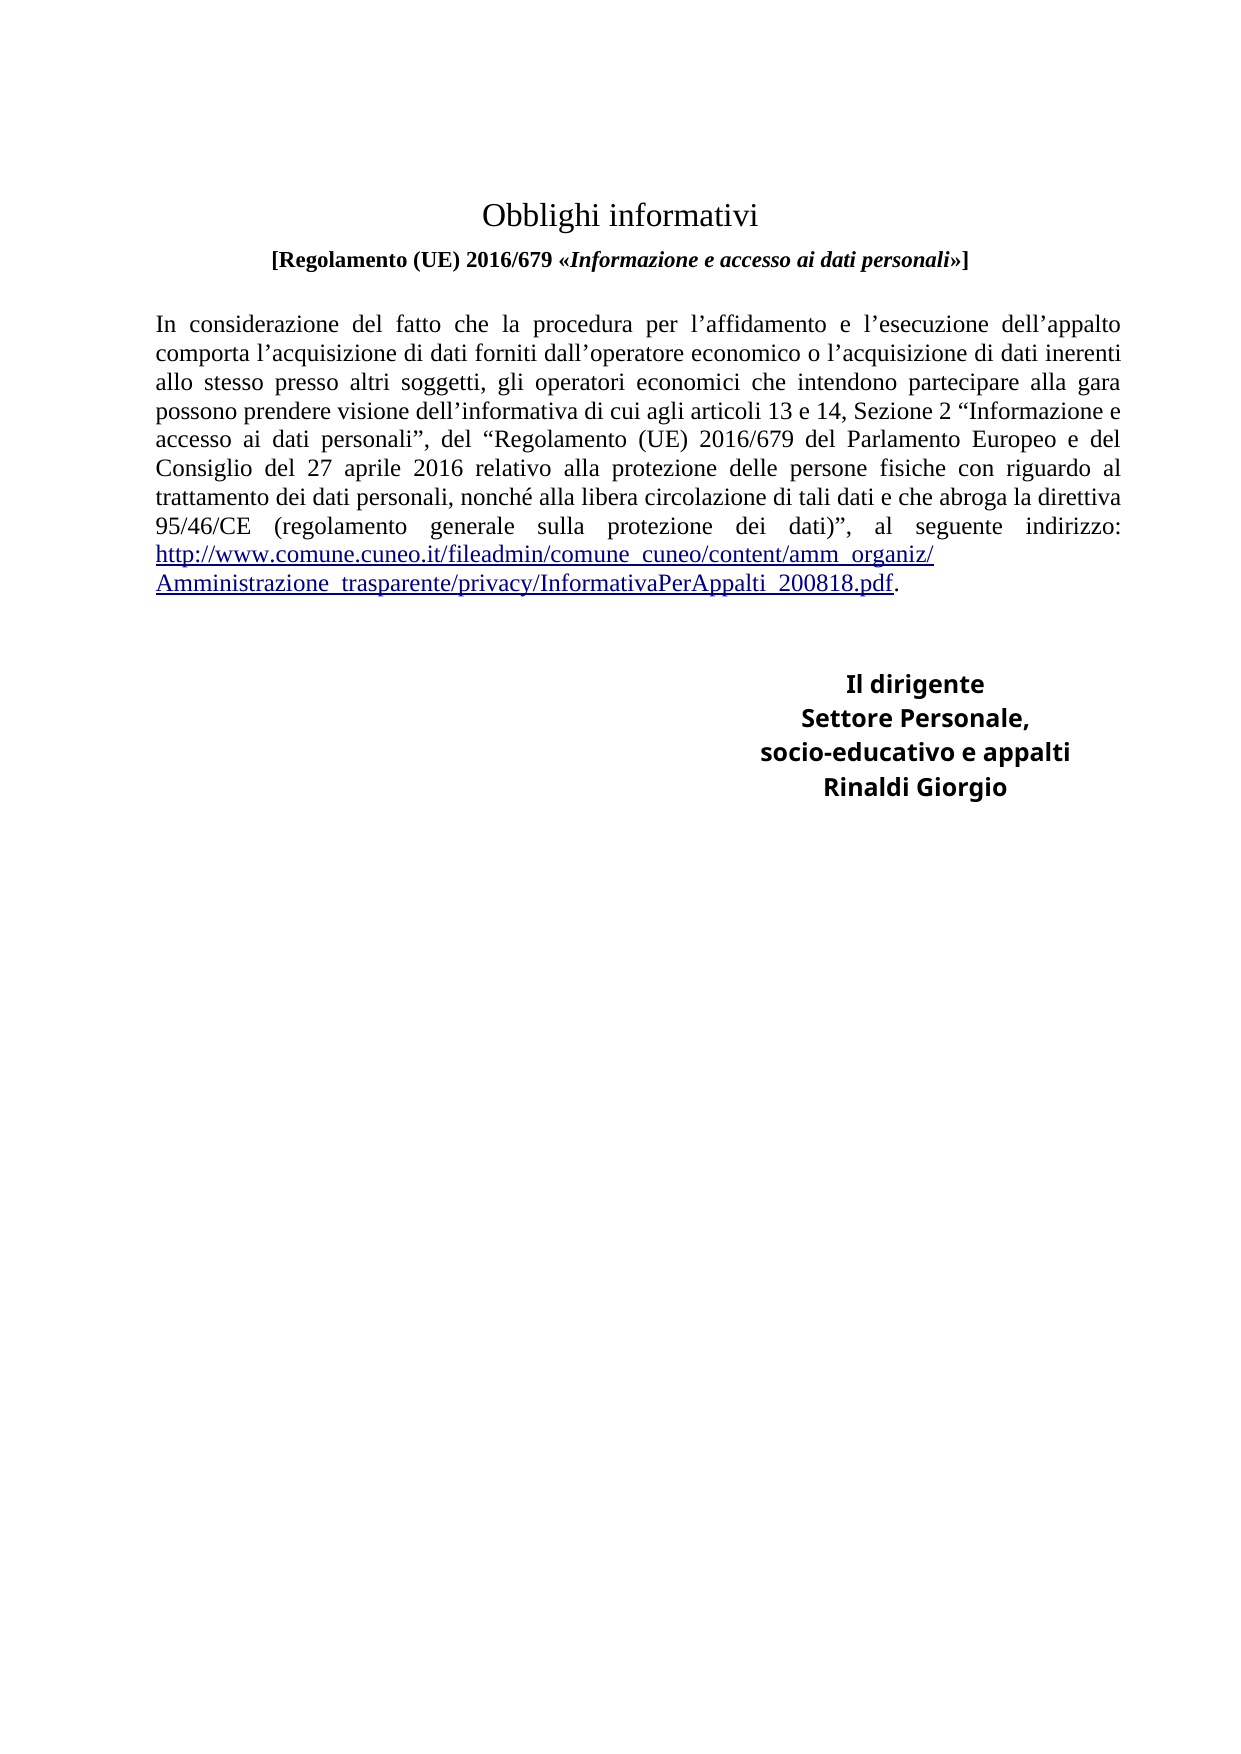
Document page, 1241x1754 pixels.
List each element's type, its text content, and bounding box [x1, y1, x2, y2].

text Obblighi informativi [118, 195, 1122, 233]
text Rinaldi Giorgio [708, 769, 1122, 803]
text In considerazione del fatto che la procedura per l’affidamento e l’esecuzione dell’appalto comporta l’acquisizione di dati forniti dall’operatore economico o l’acquisizione di dati inerenti allo stesso presso altri soggetti, gli operatori economici che intendono partecipare alla gara possono prendere visione dell’informativa di cui agli articoli 13 e 14, Sezione 2 “Informazione e accesso ai dati personali”, del “Regolamento (UE) 2016/679 del Parlamento Europeo e del Consiglio del 27 aprile 2016 relativo alla protezione delle persone fisiche con riguardo al trattamento dei dati personali, nonché alla libera circolazione di tali dati e che abroga la direttiva 95/46/CE (regolamento generale sulla protezione dei dati)”, al seguente indirizzo: http://www.comune.cuneo.it/fileadmin/comune_cuneo/content/amm_organiz/Amministrazione_trasparente/privacy/InformativaPerAppalti_200818.pdf. [155, 309, 1122, 597]
text socio-educativo e appalti [709, 735, 1122, 769]
text Settore Personale, [709, 701, 1122, 735]
text [Regolamento (UE) 2016/679 «Informazione e accesso ai dati personali»] [118, 246, 1122, 272]
text Il dirigente [709, 667, 1122, 701]
